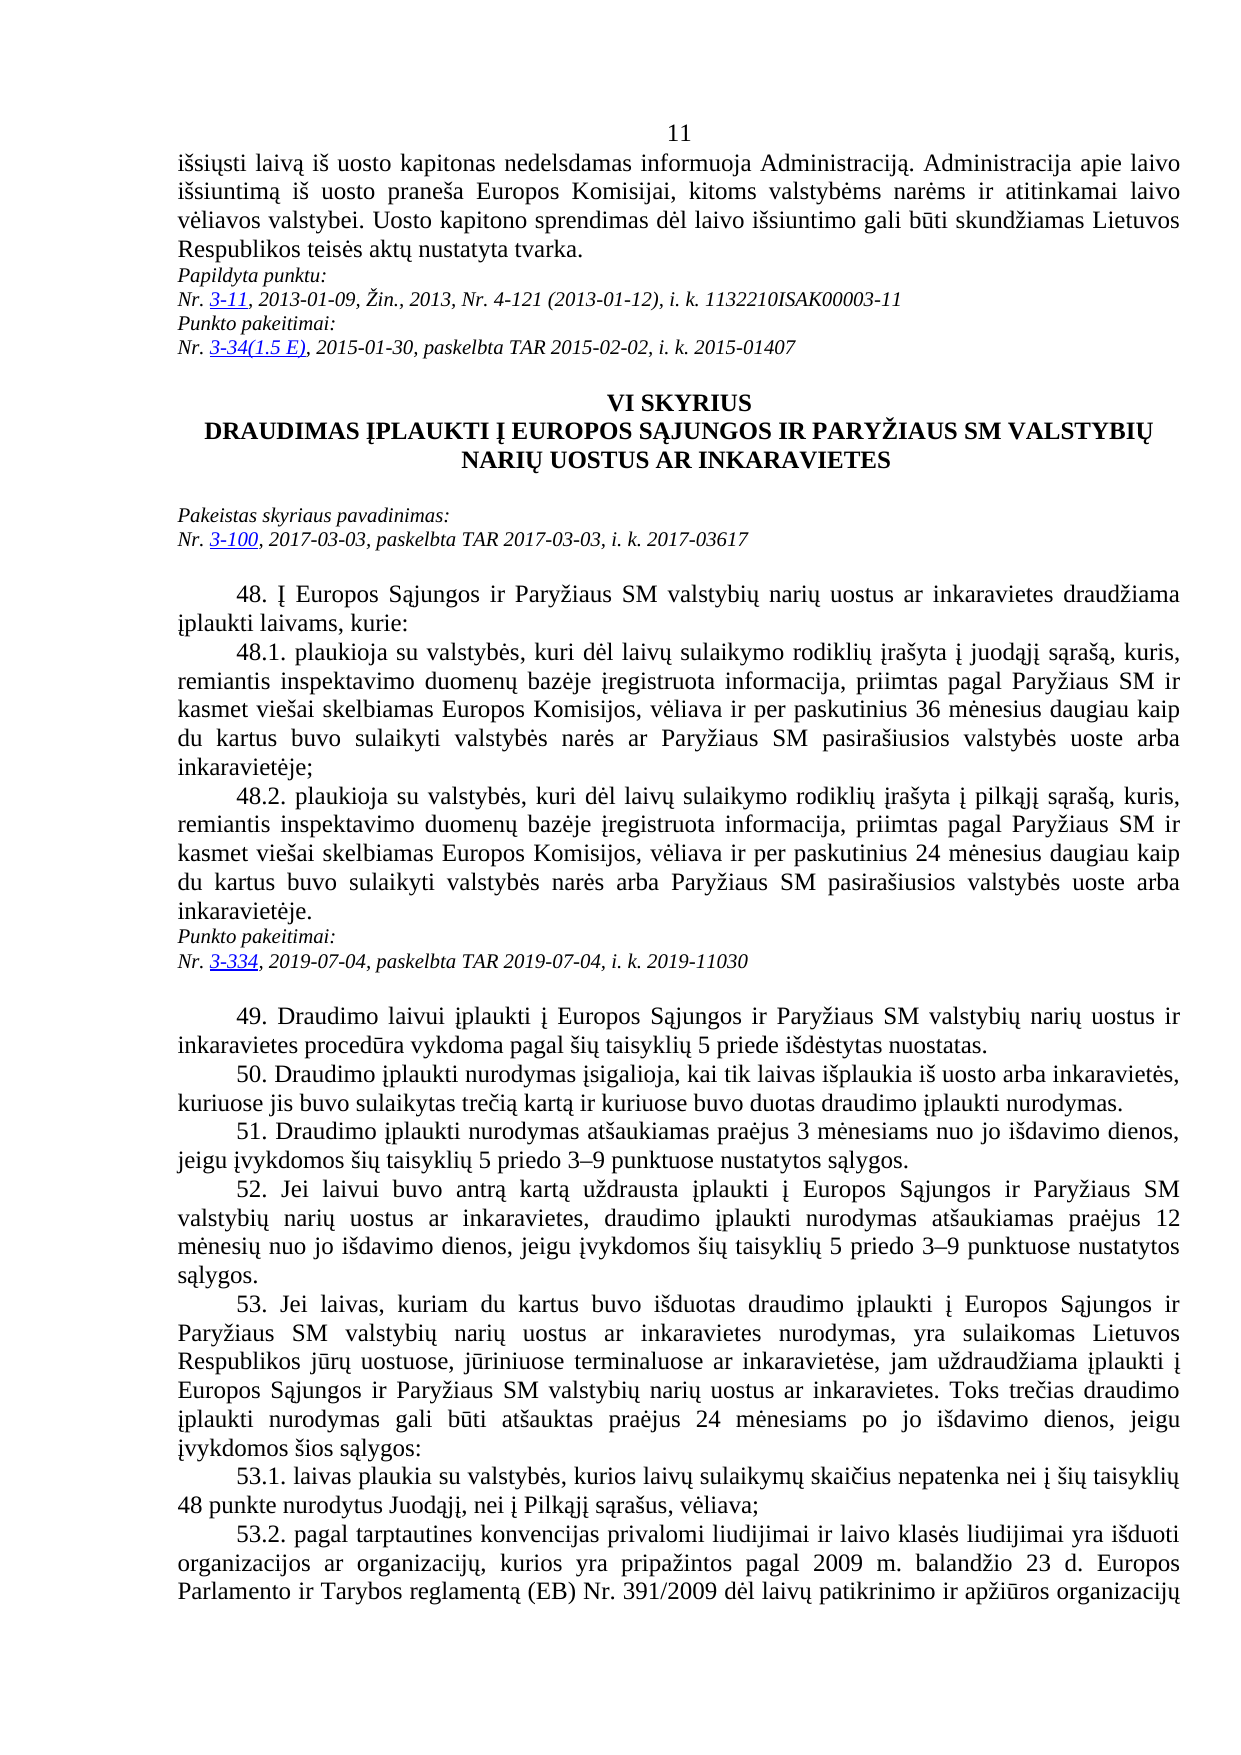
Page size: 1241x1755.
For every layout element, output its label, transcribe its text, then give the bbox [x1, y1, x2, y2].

text VI SKYRIUS [177, 388, 1181, 416]
text 52. Jei laivui buvo antrą kartą uždrausta įplaukti į Europos Sąjungos ir Paryžiaus SM valstybių narių uostus ar inkaravietes, draudimo įplaukti nurodymas atšaukiamas praėjus 12 mėnesių nuo jo išdavimo dienos, jeigu įvykdomos šių taisyklių 5 priedo 3–9 punktuose nustatytos sąlygos. [177, 1174, 1181, 1289]
text 53. Jei laivas, kuriam du kartus buvo išduotas draudimo įplaukti į Europos Sąjungos ir Paryžiaus SM valstybių narių uostus ar inkaravietes nurodymas, yra sulaikomas Lietuvos Respublikos jūrų uostuose, jūriniuose terminaluose ar inkaravietėse, jam uždraudžiama įplaukti į Europos Sąjungos ir Paryžiaus SM valstybių narių uostus ar inkaravietes. Toks trečias draudimo įplaukti nurodymas gali būti atšauktas praėjus 24 mėnesiams po jo išdavimo dienos, jeigu įvykdomos šios sąlygos: [177, 1289, 1181, 1461]
text Pakeistas skyriaus pavadinimas: [177, 503, 1181, 527]
text 51. Draudimo įplaukti nurodymas atšaukiamas praėjus 3 mėnesiams nuo jo išdavimo dienos, jeigu įvykdomos šių taisyklių 5 priedo 3–9 punktuose nustatytos sąlygos. [177, 1116, 1181, 1174]
text Papildyta punktu: [177, 263, 1181, 287]
text 49. Draudimo laivui įplaukti į Europos Sąjungos ir Paryžiaus SM valstybių narių uostus ir inkaravietes procedūra vykdoma pagal šių taisyklių 5 priede išdėstytas nuostatas. [177, 1001, 1181, 1059]
text Nr. 3-11, 2013-01-09, Žin., 2013, Nr. 4-121 (2013-01-12), i. k. 1132210ISAK00003-11 [177, 287, 1181, 311]
text DRAUDIMAS ĮPLAUKTI Į EUROPOS SĄJUNGOS IR PARYŽIAUS SM VALSTYBIŲ NARIŲ UOSTUS AR INKARAVIETES [177, 416, 1181, 474]
text 53.2. pagal tarptautines konvencijas privalomi liudijimai ir laivo klasės liudijimai yra išduoti organizacijos ar organizacijų, kurios yra pripažintos pagal 2009 m. balandžio 23 d. Europos Parlamento ir Tarybos reglamentą (EB) Nr. 391/2009 dėl laivų patikrinimo ir apžiūros organizacijų [177, 1519, 1181, 1605]
text Punkto pakeitimai: [177, 311, 1181, 335]
text Nr. 3-334, 2019-07-04, paskelbta TAR 2019-07-04, i. k. 2019-11030 [177, 948, 1181, 973]
text 48.2. plaukioja su valstybės, kuri dėl laivų sulaikymo rodiklių įrašyta į pilkąjį sąrašą, kuris, remiantis inspektavimo duomenų bazėje įregistruota informacija, priimtas pagal Paryžiaus SM ir kasmet viešai skelbiamas Europos Komisijos, vėliava ir per paskutinius 24 mėnesius daugiau kaip du kartus buvo sulaikyti valstybės narės arba Paryžiaus SM pasirašiusios valstybės uoste arba inkaravietėje. [177, 781, 1181, 924]
text 48.1. plaukioja su valstybės, kuri dėl laivų sulaikymo rodiklių įrašyta į juodąjį sąrašą, kuris, remiantis inspektavimo duomenų bazėje įregistruota informacija, priimtas pagal Paryžiaus SM ir kasmet viešai skelbiamas Europos Komisijos, vėliava ir per paskutinius 36 mėnesius daugiau kaip du kartus buvo sulaikyti valstybės narės ar Paryžiaus SM pasirašiusios valstybės uoste arba inkaravietėje; [177, 637, 1181, 781]
text Punkto pakeitimai: [177, 924, 1181, 948]
text Nr. 3-100, 2017-03-03, paskelbta TAR 2017-03-03, i. k. 2017-03617 [177, 527, 1181, 551]
text 53.1. laivas plaukia su valstybės, kurios laivų sulaikymų skaičius nepatenka nei į šių taisyklių 48 punkte nurodytus Juodąjį, nei į Pilkąjį sąrašus, vėliava; [177, 1461, 1181, 1519]
text Nr. 3-34(1.5 E), 2015-01-30, paskelbta TAR 2015-02-02, i. k. 2015-01407 [177, 335, 1181, 359]
text 48. Į Europos Sąjungos ir Paryžiaus SM valstybių narių uostus ar inkaravietes draudžiama įplaukti laivams, kurie: [177, 579, 1181, 637]
text išsiųsti laivą iš uosto kapitonas nedelsdamas informuoja Administraciją. Administracija apie laivo išsiuntimą iš uosto praneša Europos Komisijai, kitoms valstybėms narėms ir atitinkamai laivo vėliavos valstybei. Uosto kapitono sprendimas dėl laivo išsiuntimo gali būti skundžiamas Lietuvos Respublikos teisės aktų nustatyta tvarka. [177, 148, 1181, 263]
text 50. Draudimo įplaukti nurodymas įsigalioja, kai tik laivas išplaukia iš uosto arba inkaravietės, kuriuose jis buvo sulaikytas trečią kartą ir kuriuose buvo duotas draudimo įplaukti nurodymas. [177, 1059, 1181, 1116]
